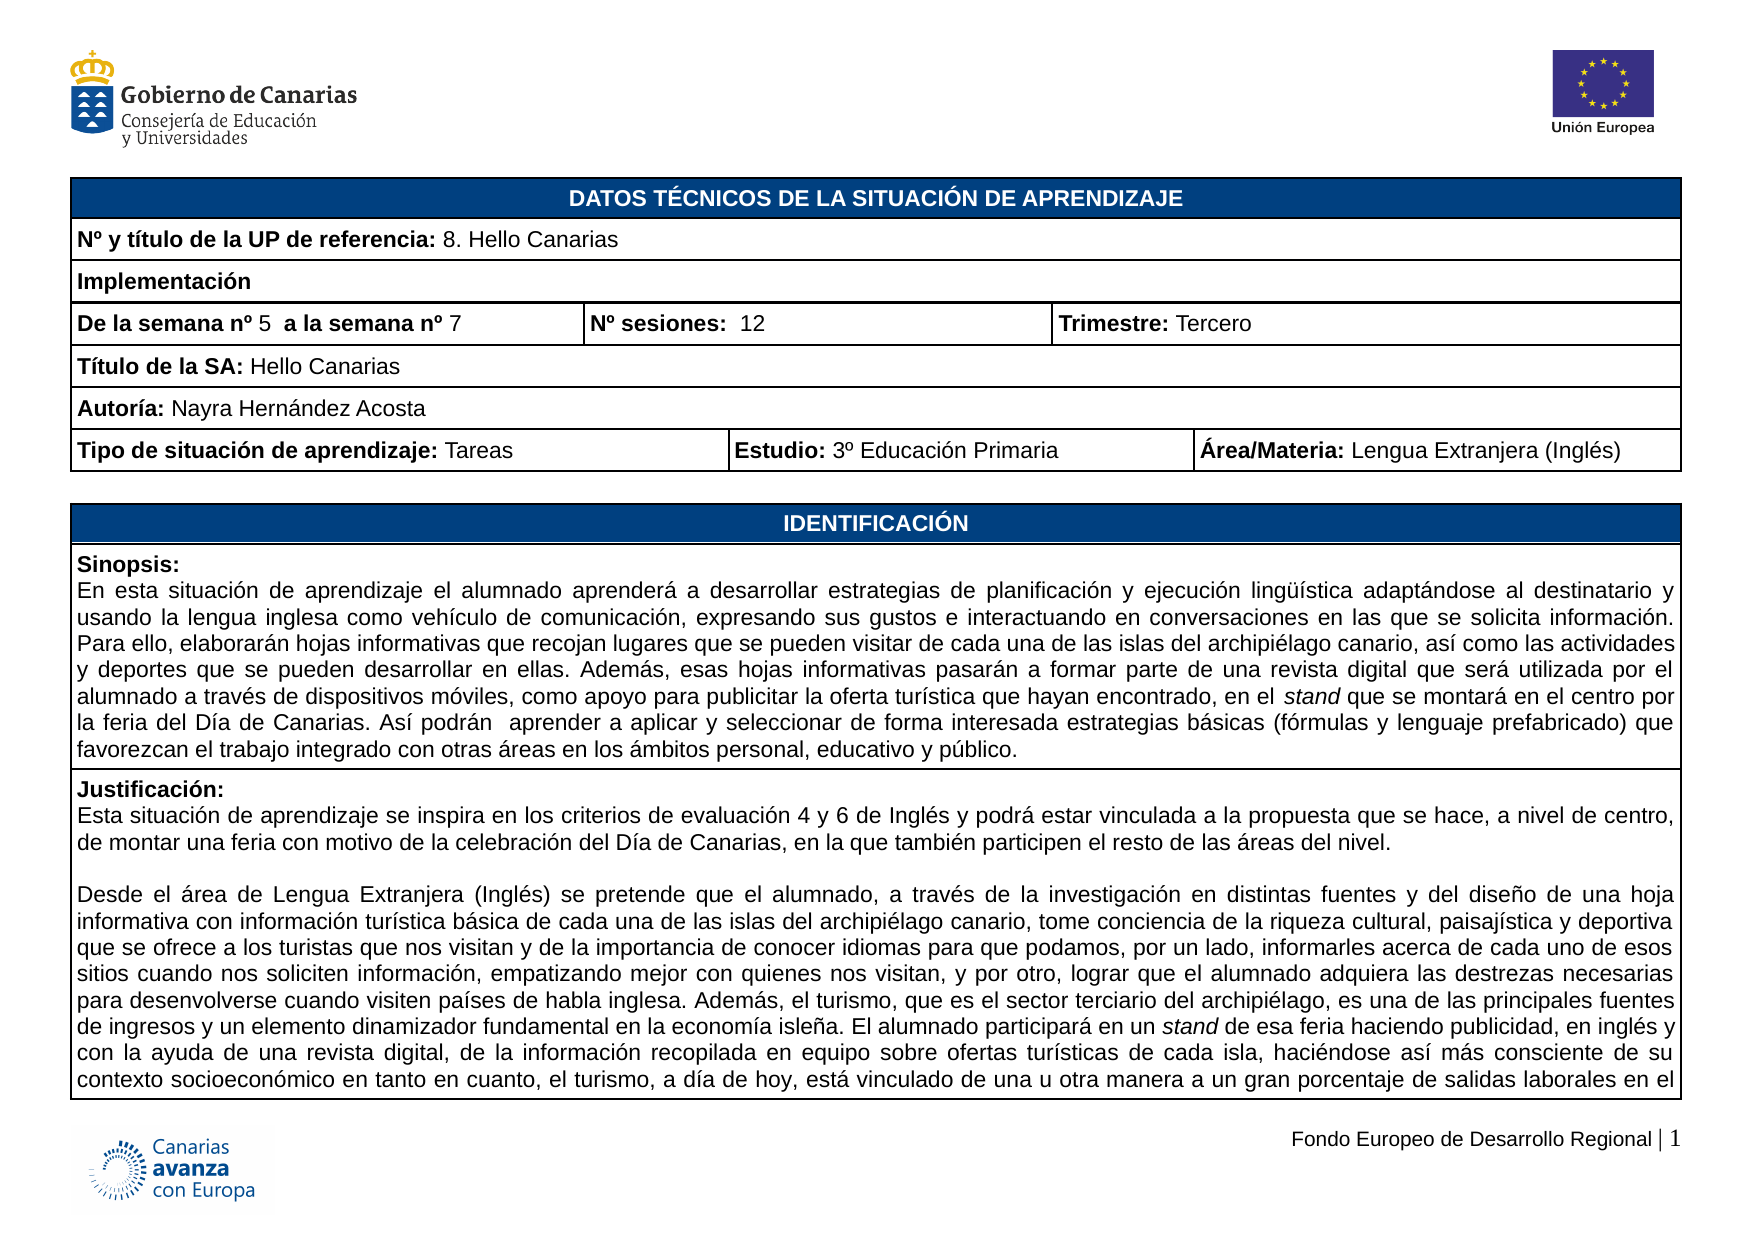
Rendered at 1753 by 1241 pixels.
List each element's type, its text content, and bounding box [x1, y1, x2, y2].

picture [70, 1125, 275, 1215]
table_cell Estudio: 3º Educación Primaria [730, 430, 1193, 470]
table_cell Implementación [72, 261, 1680, 301]
table_cell Nº sesiones: 12 [585, 304, 1051, 344]
table_cell Nº y título de la UP de referencia: 8. Hello Canarias [72, 219, 1680, 259]
table_cell Título de la SA: Hello Canarias [72, 346, 1680, 386]
table_cell Tipo de situación de aprendizaje: Tareas [72, 430, 728, 470]
table_cell Justificación: Esta situación de aprendizaje se inspira en los criterios de evaluación 4 y 6 de Inglés y podrá estar vinculada a la propuesta que se hace, a nivel de centro, de montar una feria con motivo de la celebración del Día de Canarias, en la que también participen el resto de las áreas del nivel. Desde el área de Lengua Extranjera (Inglés) se pretende que el alumnado, a través de la investigación en distintas fuentes y del diseño de una hoja informativa con información turística básica de cada una de las islas del archipiélago canario, tome conciencia de la riqueza cultural, paisajística y deportiva que se ofrece a los turistas que nos visitan y de la importancia de conocer idiomas para que podamos, por un lado, informarles acerca de cada uno de esos sitios cuando nos soliciten información, empatizando mejor con quienes nos visitan, y por otro, lograr que el alumnado adquiera las destrezas necesarias para desenvolverse cuando visiten países de habla inglesa. Además, el turismo, que es el sector terciario del archipiélago, es una de las principales fuentes de ingresos y un elemento dinamizador fundamental en la economía isleña. El alumnado participará en un stand de esa feria haciendo publicidad, en inglés y con la ayuda de una revista digital, de la información recopilada en equipo sobre ofertas turísticas de cada isla, haciéndose así más consciente de su contexto socioeconómico en tanto en cuanto, el turismo, a día de hoy, está vinculado de una u otra manera a un gran porcentaje de salidas laborales en el [72, 770, 1680, 1098]
table_cell De la semana nº 5 a la semana nº 7 [72, 304, 583, 344]
table_header DATOS TÉCNICOS DE LA SITUACIÓN DE APRENDIZAJE [72, 179, 1680, 217]
table_cell Trimestre: Tercero [1053, 304, 1680, 344]
table_cell Sinopsis: En esta situación de aprendizaje el alumnado aprenderá a desarrollar estrategias de planificación y ejecución lingüística adaptándose al destinatario y usando la lengua inglesa como vehículo de comunicación, expresando sus gustos e interactuando en conversaciones en las que se solicita información. Para ello, elaborarán hojas informativas que recojan lugares que se pueden visitar de cada una de las islas del archipiélago canario, así como las actividades y deportes que se pueden desarrollar en ellas. Además, esas hojas informativas pasarán a formar parte de una revista digital que será utilizada por el alumnado a través de dispositivos móviles, como apoyo para publicitar la oferta turística que hayan encontrado, en el stand que se montará en el centro por la feria del Día de Canarias. Así podrán aprender a aplicar y seleccionar de forma interesada estrategias básicas (fórmulas y lenguaje prefabricado) que favorezcan el trabajo integrado con otras áreas en los ámbitos personal, educativo y público. [72, 545, 1680, 768]
table_cell Área/Materia: Lengua Extranjera (Inglés) [1195, 430, 1680, 470]
table_cell Autoría: Nayra Hernández Acosta [72, 388, 1680, 428]
table_header IDENTIFICACIÓN [72, 505, 1680, 542]
picture [1552, 50, 1654, 135]
picture [70, 50, 357, 148]
